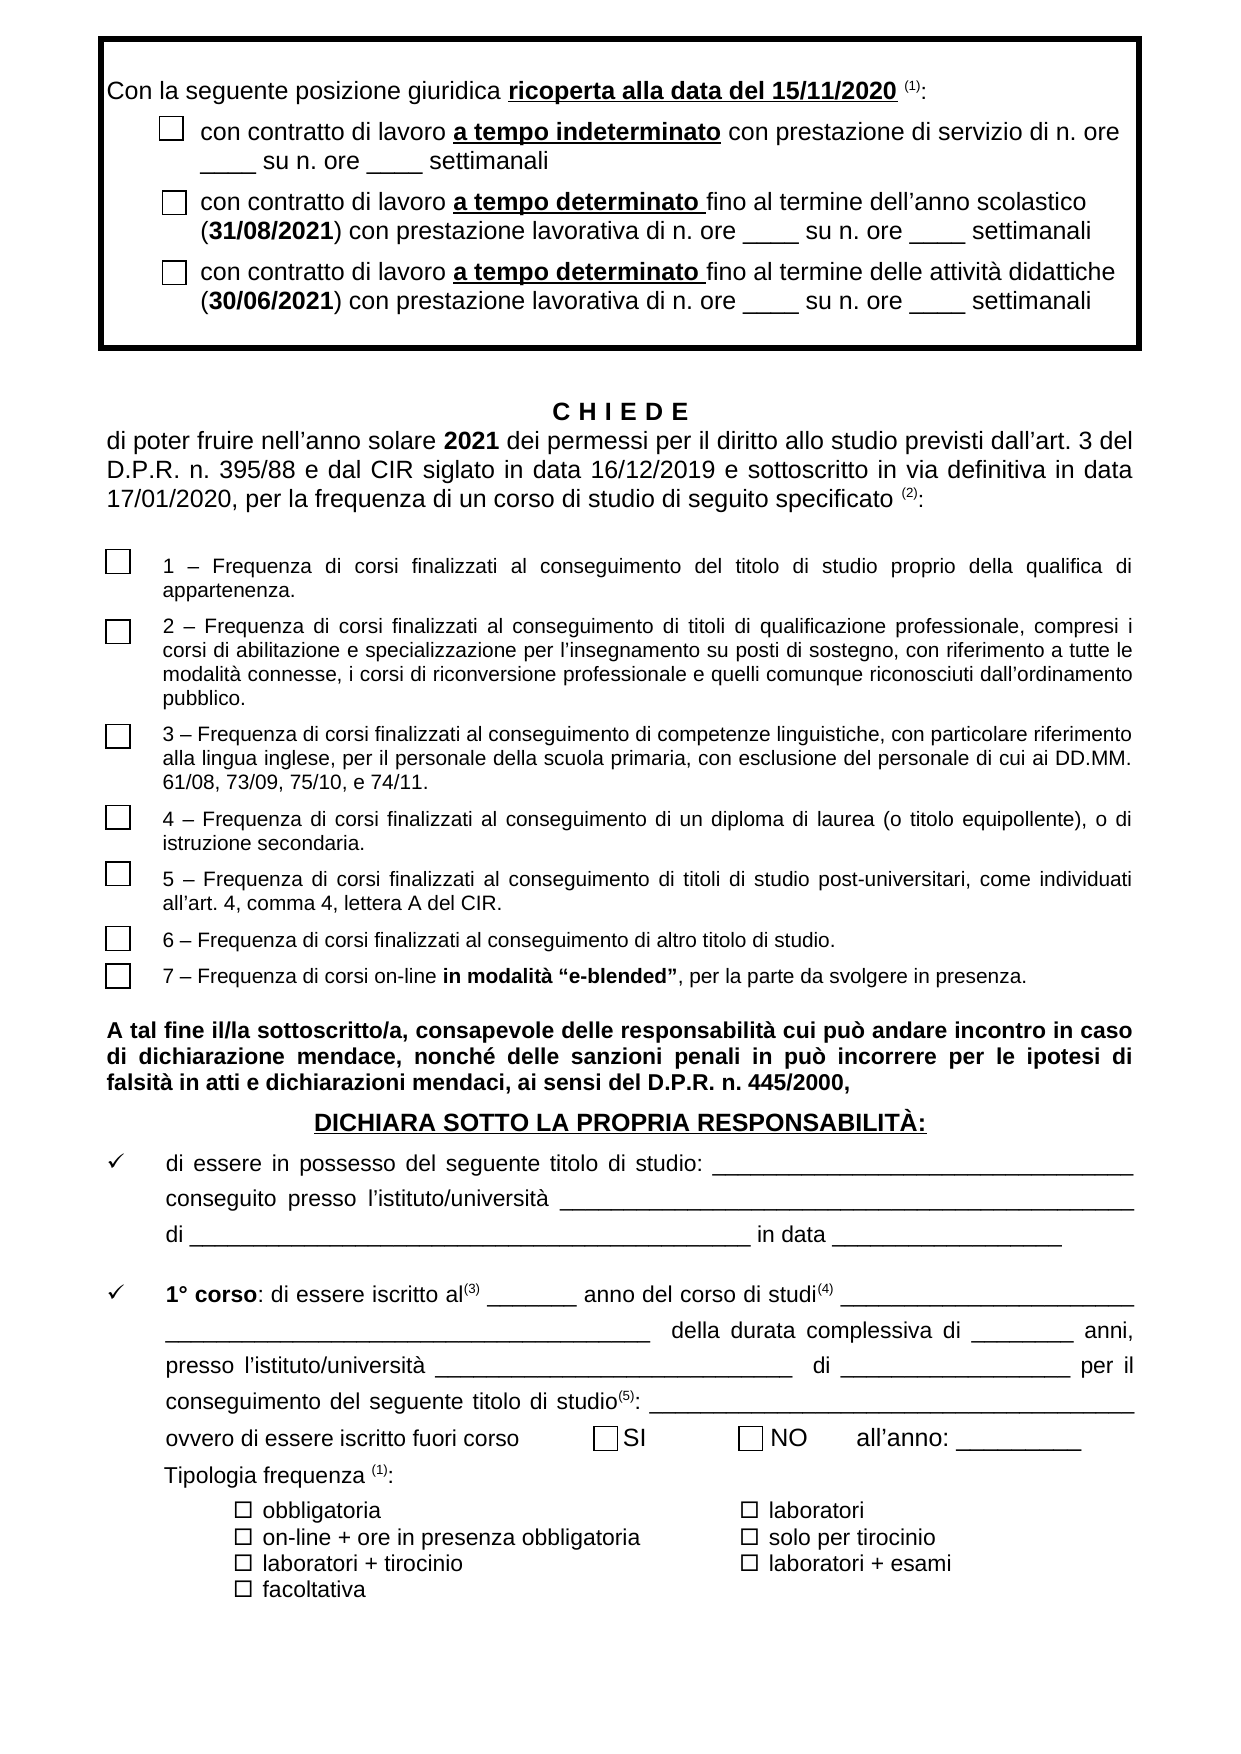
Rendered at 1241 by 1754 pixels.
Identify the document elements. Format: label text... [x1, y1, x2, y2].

text 5 – Frequenza di corsi finalizzati al conseguimento di titoli di studio post-universitari, come individuati all’art. 4, comma 4, lettera A del CIR. [162, 867, 1134, 915]
text DICHIARA SOTTO LA PROPRIA RESPONSABILITÀ: [106, 1108, 1134, 1137]
list di essere in possesso del seguente titolo di studio: _________________________________ conseguito presso l’istituto/università _____________________________________________ di ____________________________________________ in data __________________ [106, 1149, 1134, 1247]
text A tal fine il/la sottoscritto/a, consapevole delle responsabilità cui può andare incontro in caso di dichiarazione mendace, nonché delle sanzioni penali in può incorrere per le ipotesi di falsità in atti e dichiarazioni mendaci, ai sensi del D.P.R. n. 445/2000, [106, 1017, 1134, 1096]
text CHIEDE [106, 397, 1134, 426]
text 4 – Frequenza di corsi finalizzati al conseguimento di un diploma di laurea (o titolo equipollente), o di istruzione secondaria. [162, 807, 1134, 854]
table_header obbligatoria on-line + ore in presenza obbligatoria laboratori + tirocinio facoltativa [163, 1498, 669, 1629]
text 2 – Frequenza di corsi finalizzati al conseguimento di titoli di qualificazione professionale, compresi i corsi di abilitazione e specializzazione per l’insegnamento su posti di sostegno, con riferimento a tutte le modalità connesse, i corsi di riconversione professionale e quelli comunque riconosciuti dall’ordinamento pubblico. [162, 614, 1134, 710]
text 3 – Frequenza di corsi finalizzati al conseguimento di competenze linguistiche, con particolare riferimento alla lingua inglese, per il personale della scuola primaria, con esclusione del personale di cui ai DD.MM. 61/08, 73/09, 75/10, e 74/11. [162, 722, 1134, 794]
text di poter fruire nell’anno solare 2021 dei permessi per il diritto allo studio previsti dall’art. 3 del D.P.R. n. 395/88 e dal CIR siglato in data 16/12/2019 e sottoscritto in via definitiva in data 17/01/2020, per la frequenza di un corso di studio di seguito specificato (2): [106, 426, 1134, 512]
text Tipologia frequenza (1): [163, 1462, 1134, 1488]
table_header laboratori solo per tirocinio laboratori + esami [669, 1498, 1137, 1629]
text 1 – Frequenza di corsi finalizzati al conseguimento del titolo di studio proprio della qualifica di appartenenza. [162, 553, 1134, 601]
text 7 – Frequenza di corsi on-line in modalità “e-blended”, per la parte da svolgere in presenza. [162, 964, 1134, 988]
text 6 – Frequenza di corsi finalizzati al conseguimento di altro titolo di studio. [162, 927, 1134, 951]
list 1° corso: di essere iscritto al(3) _______ anno del corso di studi(4) _______________________ ______________________________________ della durata complessiva di ________ anni, presso l’istituto/università ____________________________ di __________________ per il conseguimento del seguente titolo di studio(5): ______________________________________ ovvero di essere iscritto fuori corso SI NO all’anno: _________ [106, 1281, 1134, 1452]
